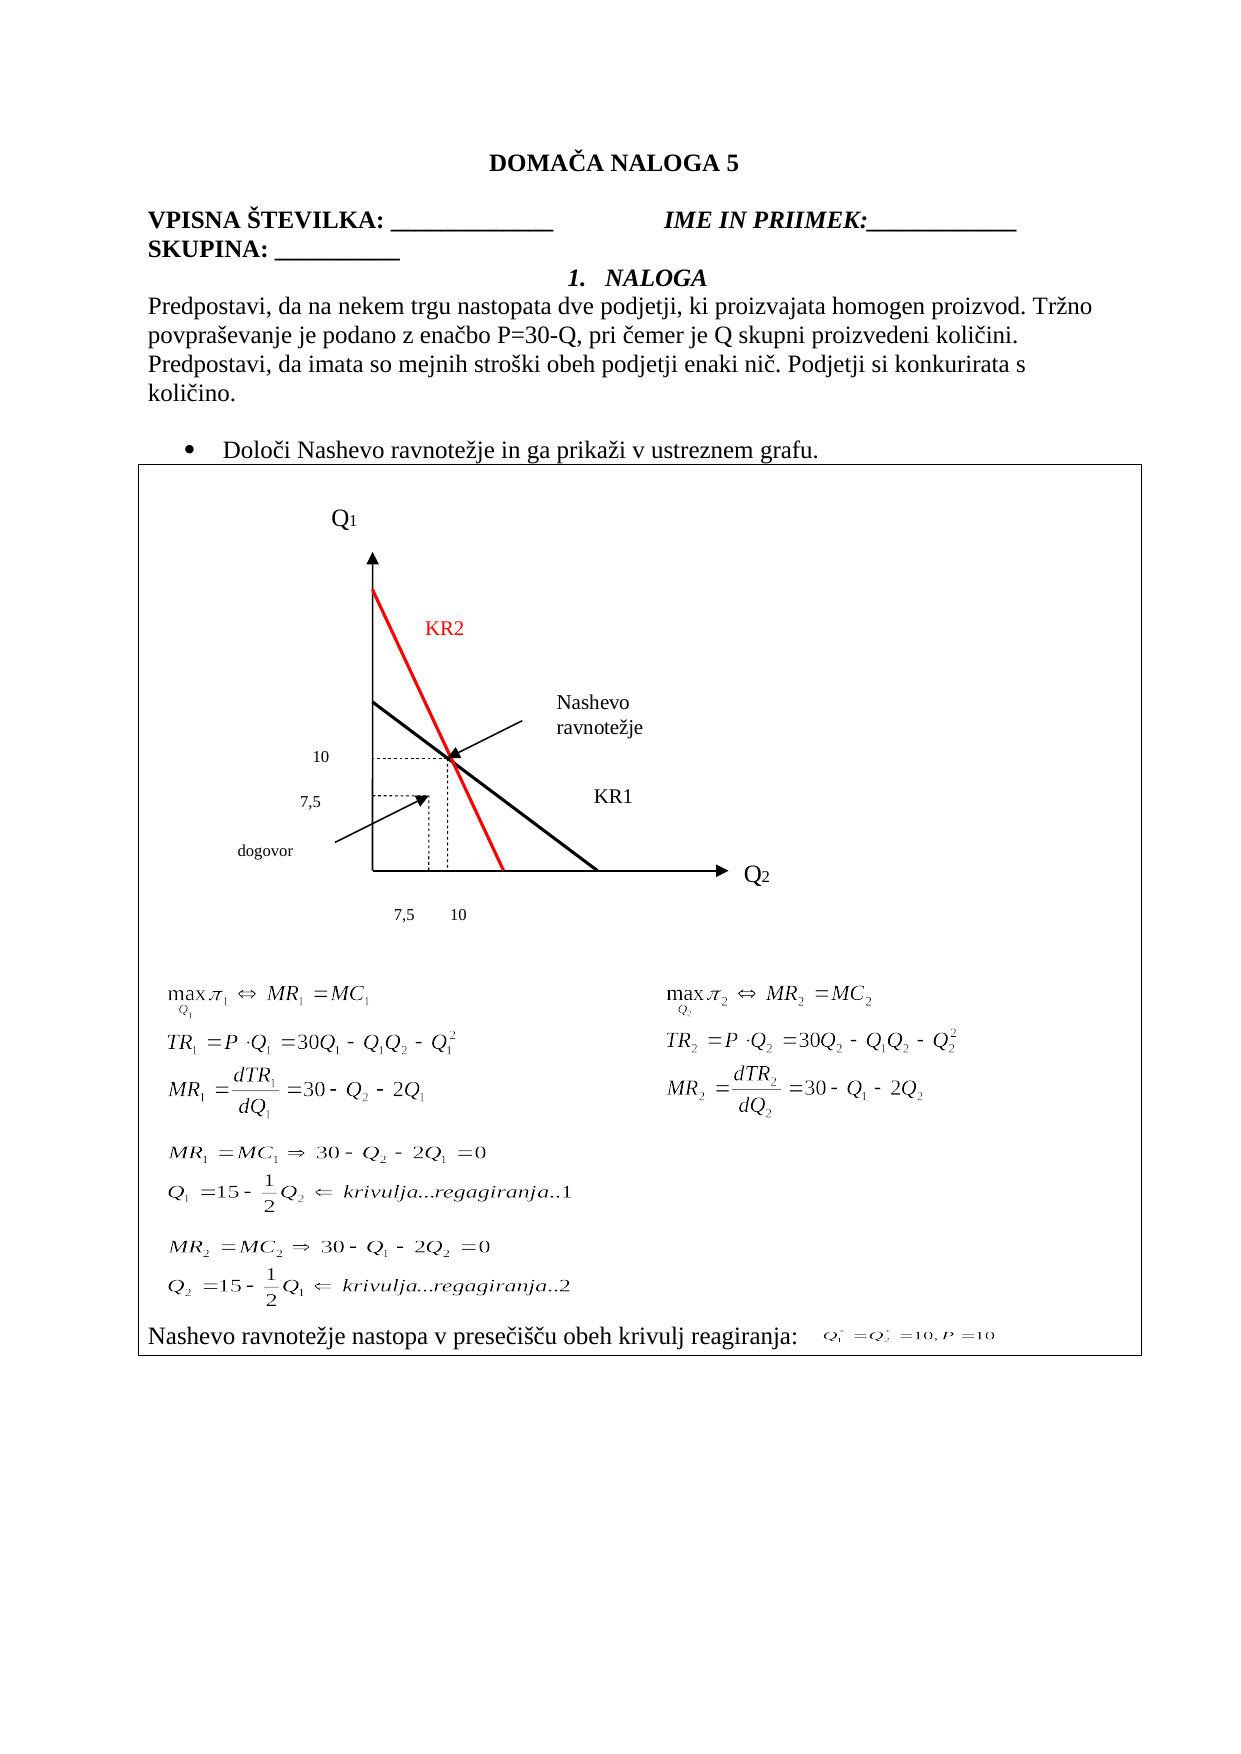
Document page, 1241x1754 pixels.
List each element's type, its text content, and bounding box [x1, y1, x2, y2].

text VPISNA ŠTEVILKA: _____________ IME IN PRIIMEK:____________ [148, 205, 1093, 234]
subtitle SKUPINA: __________ [148, 234, 1093, 263]
text Nashevo ravnotežje nastopa v presečišču obeh krivulj reagiranja: [139, 1315, 1141, 1355]
list NALOGA [185, 263, 1093, 291]
subtitle DOMAČA NALOGA 5 [148, 148, 1093, 176]
list Določi Nashevo ravnotežje in ga prikaži v ustreznem grafu. [185, 435, 1093, 464]
text Predpostavi, da na nekem trgu nastopata dve podjetji, ki proizvajata homogen proizvod. Tržno povpraševanje je podano z enačbo P=30-Q, pri čemer je Q skupni proizvedeni količini. Predpostavi, da imata so mejnih stroški obeh podjetji enaki nič. Podjetji si konkurirata s količino. [148, 291, 1093, 406]
